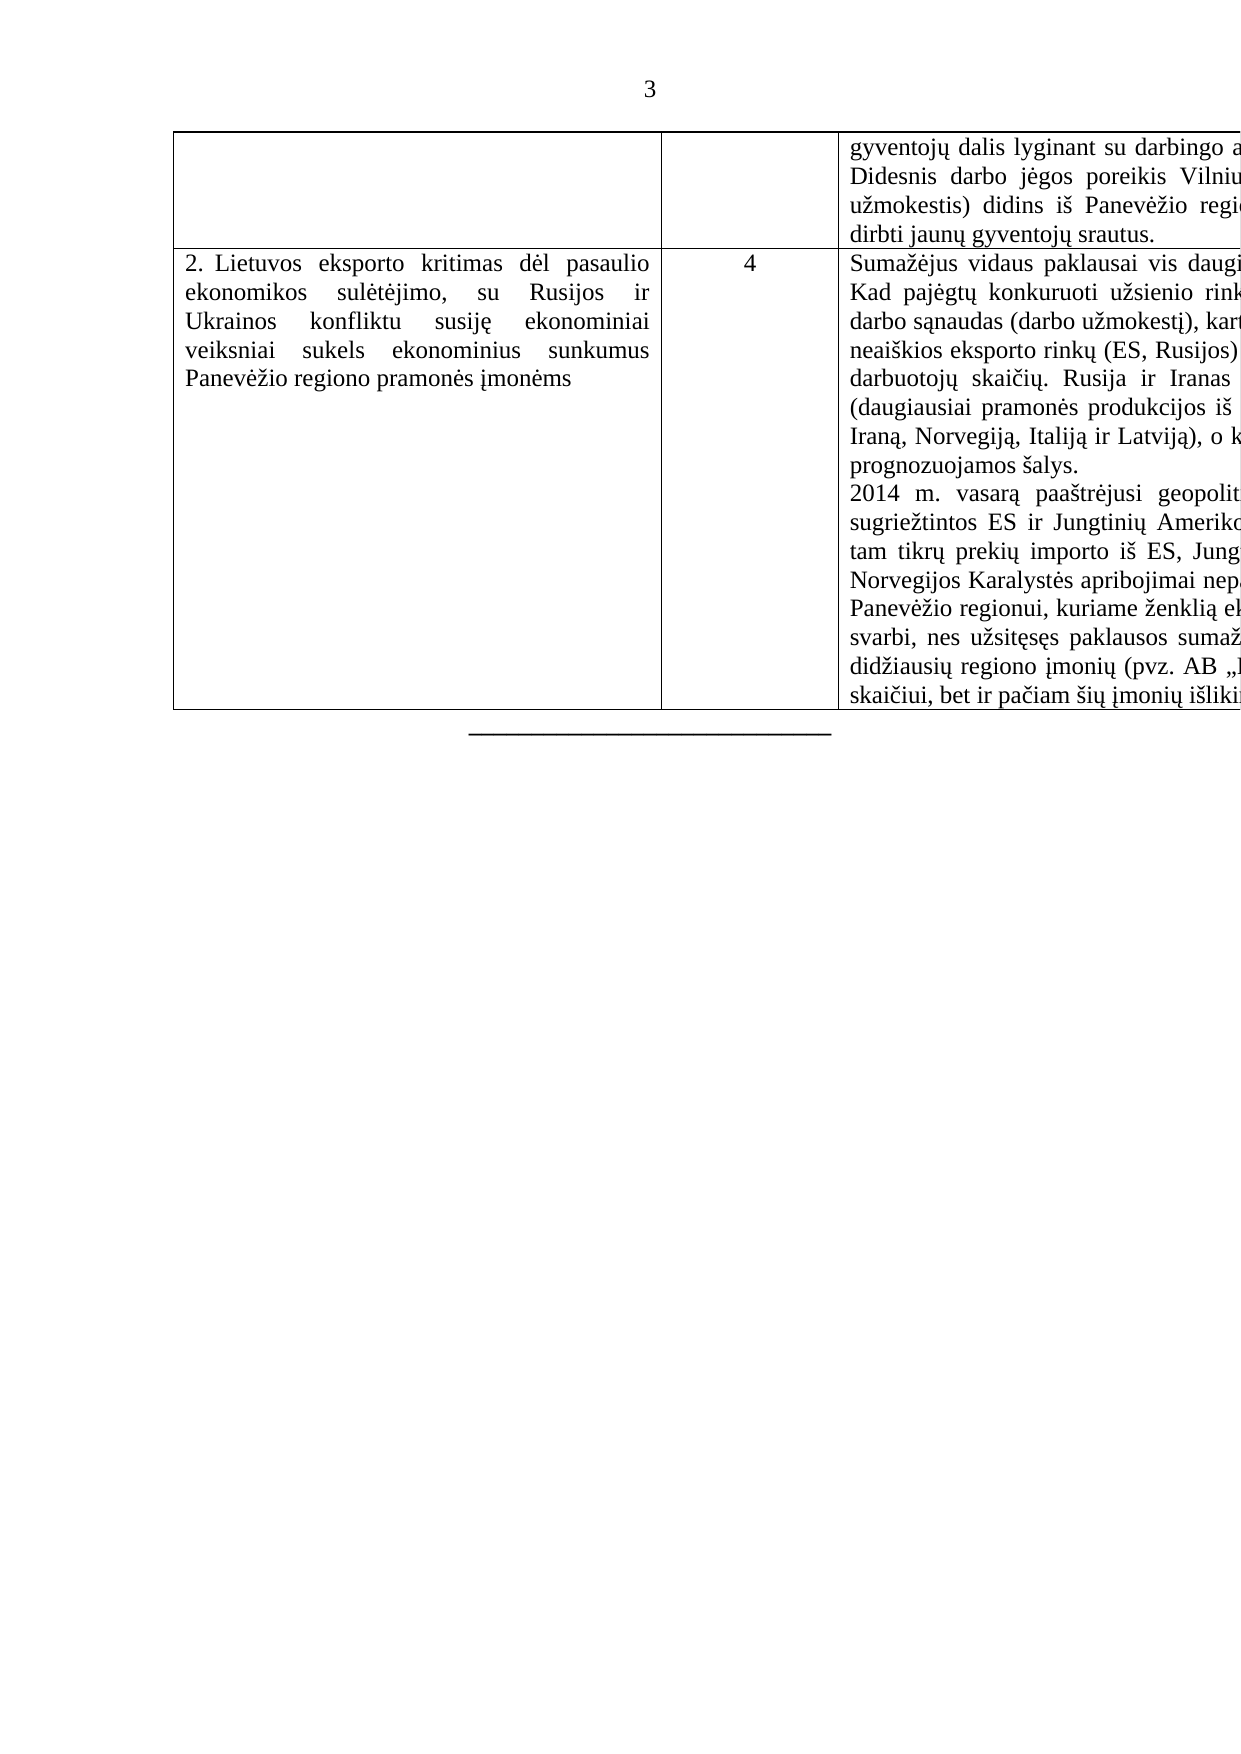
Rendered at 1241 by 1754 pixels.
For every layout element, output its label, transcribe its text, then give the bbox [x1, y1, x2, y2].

table_cell [662, 133, 838, 247]
table_cell 2. Lietuvos eksporto kritimas dėl pasaulio ekonomikos sulėtėjimo, su Rusijos ir Ukrainos konfliktu susiję ekonominiai veiksniai sukels ekonominius sunkumus Panevėžio regiono pramonės įmonėms [174, 249, 661, 708]
table_cell [174, 133, 661, 247]
text _____________________________ [177, 710, 1122, 738]
table_cell Mažėjantis gyventojų skaičius, sumažėjęs gimstamumas, didelis emigruojančių asmenų skaičius, senstanti visuomenė turės neigiamos įtakos darbo jėgos pasiūlai šalies mastu. Lietuvoje susidariusi amžiaus struktūra lems tai, kad toliau didės pensinio amžiaus gyventojų dalis lyginant su darbingo amžiaus gyventojais, o mažės – vaikų ir jaunimo. Didesnis darbo jėgos poreikis Vilniuje, Kaune, Klaipėdoje (kartu ir didesnis darbo užmokestis) didins iš Panevėžio regiono tikslinių teritorijų išvykstančiųjų gyventi ir dirbti jaunų gyventojų srautus. [839, 133, 1240, 247]
table_cell Sumažėjus vidaus paklausai vis daugiau įmonių šalies rinką iškeitė į eksporto rinkas. Kad pajėgtų konkuruoti užsienio rinkose, įmonės mažino savo darbuotojų skaičių ir darbo sąnaudas (darbo užmokestį), kartu išlaikydamos ir didindamos našumą. Tačiau dėl neaiškios eksporto rinkų (ES, Rusijos) ateities įmonės labai atsargiai investavo ir didino darbuotojų skaičių. Rusija ir Iranas yra vienos pagrindinių regiono eksporto rinkų (daugiausiai pramonės produkcijos iš Panevėžio regiono buvo eksportuojama į Rusiją, Iraną, Norvegiją, Italiją ir Latviją), o kartu ir geopolitiniu požiūriu nestabilios ir sunkiai prognozuojamos šalys. 2014 m. vasarą paaštrėjusi geopolitinė įtampa dėl Rusijos ir Ukrainos konflikto, sugriežtintos ES ir Jungtinių Amerikos Valstijų sankcijos Rusijai ir pastarosios įvesti tam tikrų prekių importo iš ES, Jungtinių Amerikos Valstijų, Australijos, Kanados ir Norvegijos Karalystės apribojimai nepalankiai veiks Lietuvos ekonomikos tendencijas – Panevėžio regionui, kuriame ženklią ekonomikos dalį sudaro maisto pramonė, ši grėsmė svarbi, nes užsitęsęs paklausos sumažėjimas eksporto rinkose gali kelti grėsmę ne tik didžiausių regiono įmonių (pvz. AB „Rokiškio sūris“) gamybos apimtims ir darbuotojų skaičiui, bet ir pačiam šių įmonių išlikimui. [839, 249, 1240, 708]
table_cell 4 [662, 249, 838, 708]
